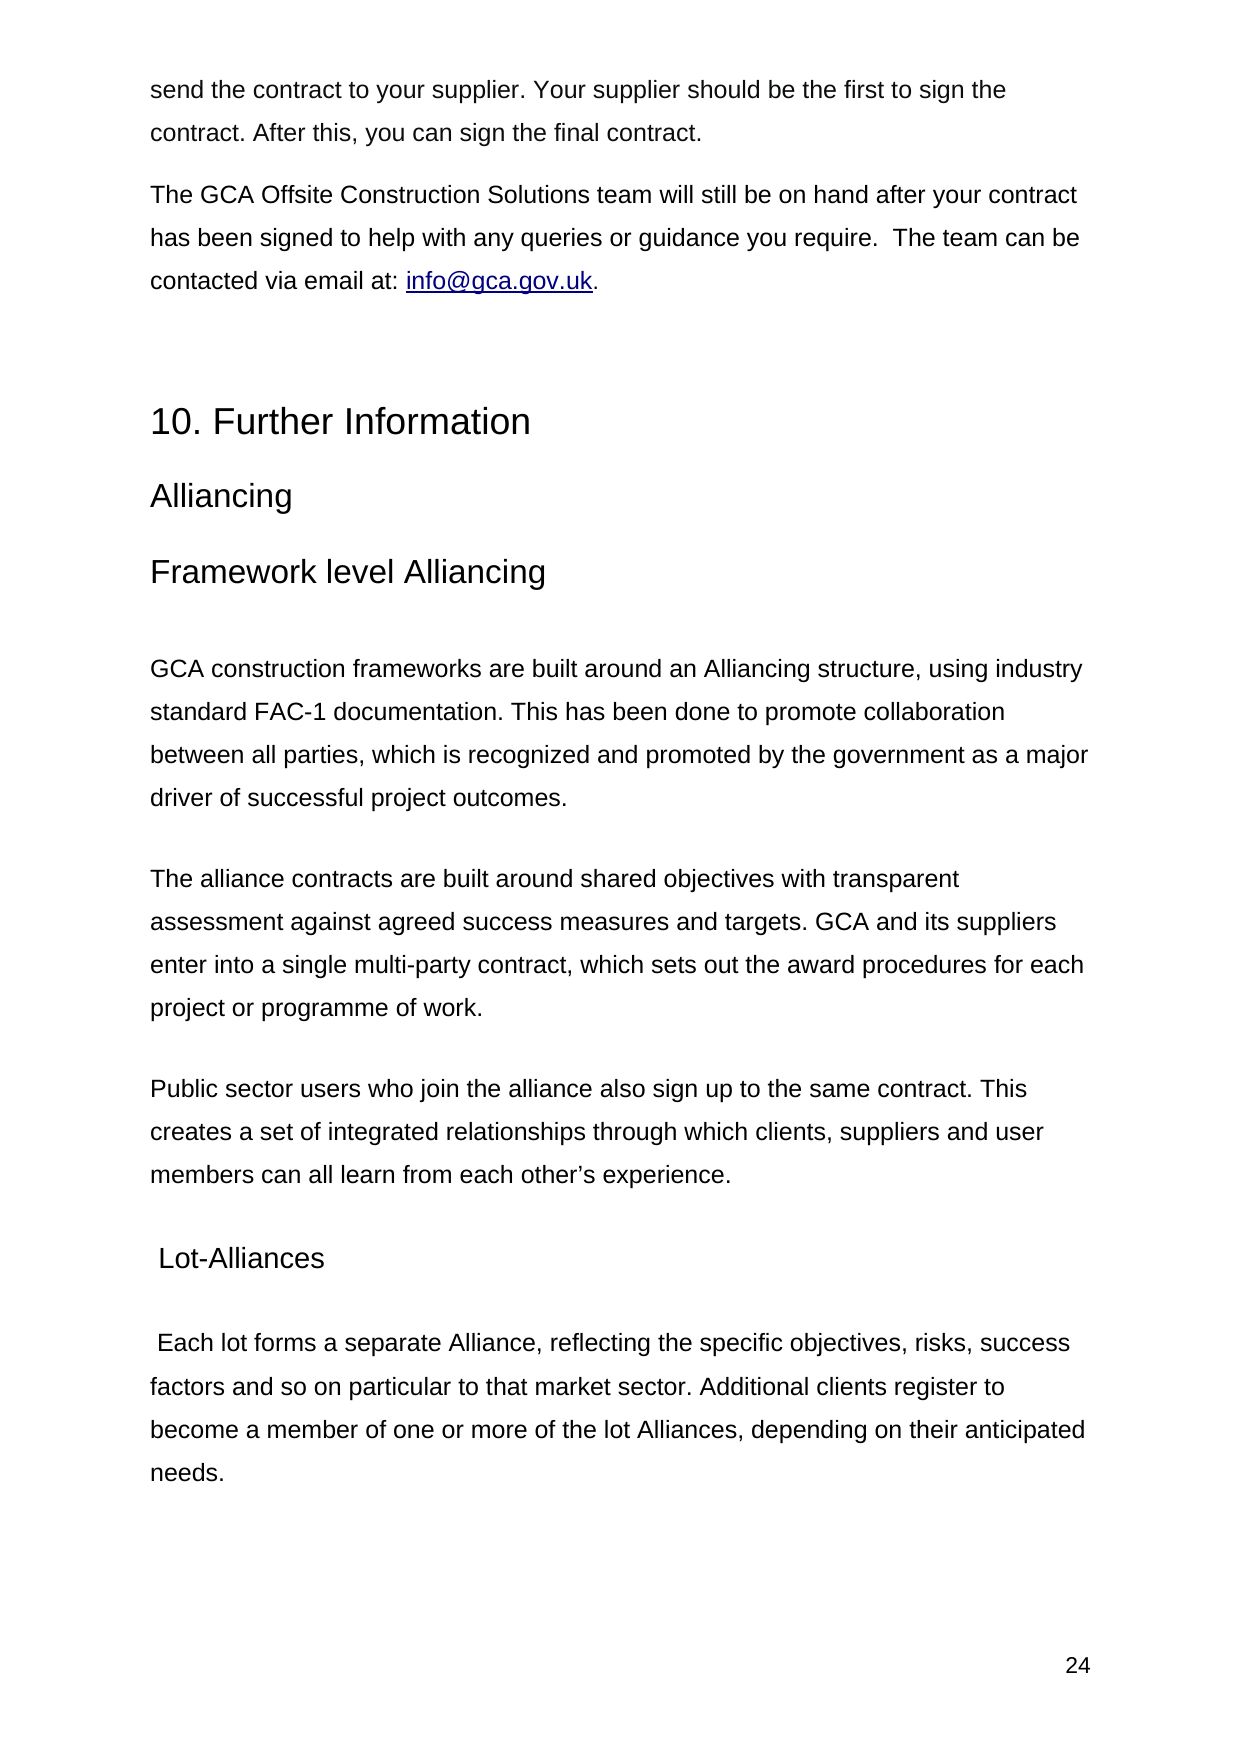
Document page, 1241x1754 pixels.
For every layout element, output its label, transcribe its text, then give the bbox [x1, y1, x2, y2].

subtitle Alliancing [150, 476, 1091, 514]
text Each lot forms a separate Alliance, reflecting the specific objectives, risks, success factors and so on particular to that market sector. Additional clients register to become a member of one or more of the lot Alliances, depending on their anticipated needs. [150, 1328, 1091, 1487]
text GCA construction frameworks are built around an Alliancing structure, using industry standard FAC-1 documentation. This has been done to promote collaboration between all parties, which is recognized and promoted by the government as a major driver of successful project outcomes. [150, 654, 1091, 812]
subtitle 10. Further Information [150, 399, 1091, 442]
text The alliance contracts are built around shared objectives with transparent assessment against agreed success measures and targets. GCA and its suppliers enter into a single multi-party contract, which sets out the award procedures for each project or programme of work. [150, 864, 1091, 1022]
text Public sector users who join the alliance also sign up to the same contract. This creates a set of integrated relationships through which clients, suppliers and user members can all learn from each other’s experience. [150, 1074, 1091, 1189]
text send the contract to your supplier. Your supplier should be the first to sign the contract. After this, you can sign the final contract. [150, 75, 1091, 147]
subtitle Lot-Alliances [150, 1241, 1091, 1274]
text The GCA Offsite Construction Solutions team will still be on hand after your contract has been signed to help with any queries or guidance you require. The team can be contacted via email at: info@gca.gov.uk. [150, 180, 1091, 295]
subtitle Framework level Alliancing [150, 552, 1091, 591]
